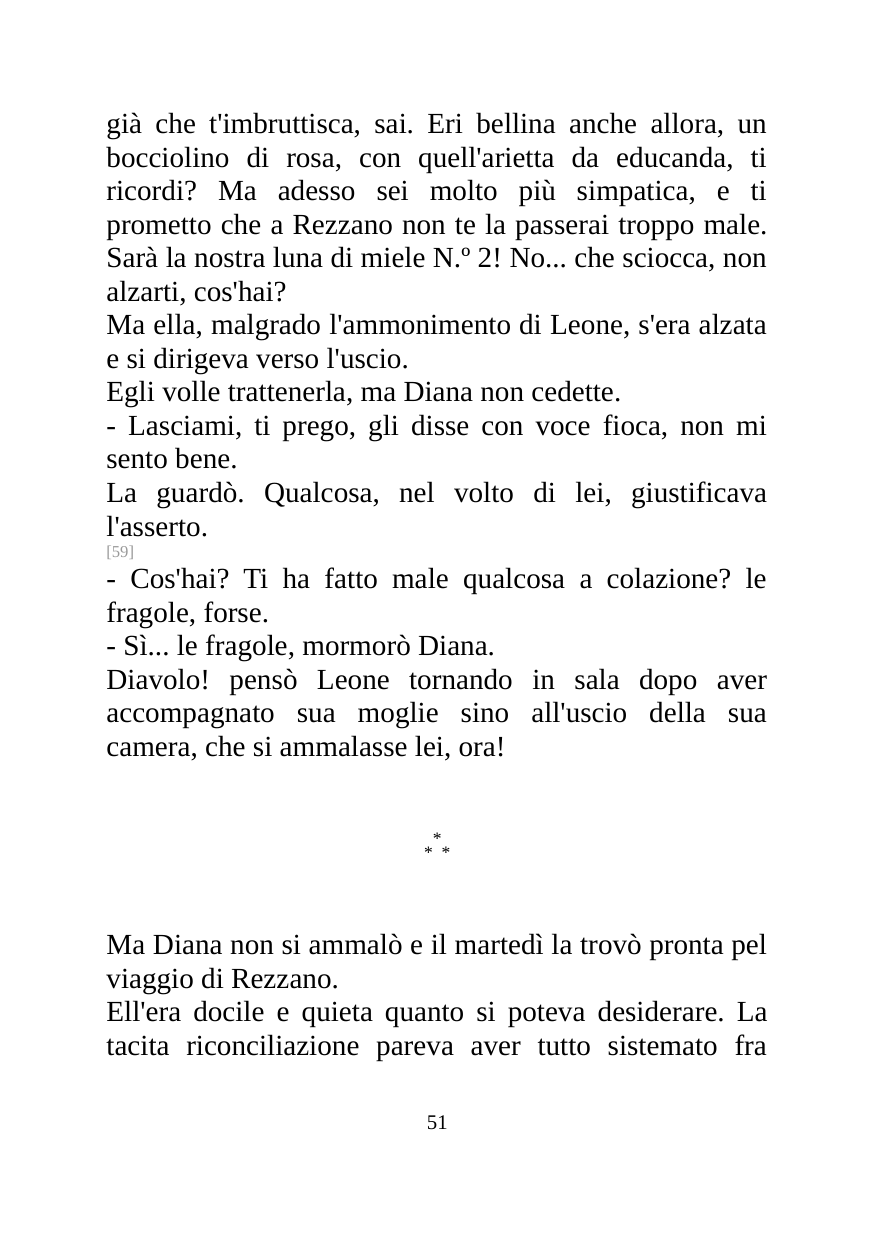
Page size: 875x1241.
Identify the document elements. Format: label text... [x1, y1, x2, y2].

text Ma Diana non si ammalò e il martedì la trovò pronta pel viaggio di Rezzano. [106, 927, 768, 994]
text già che t'imbruttisca, sai. Eri bellina anche allora, un bocciolino di rosa, con quell'arietta da educanda, ti ricordi? Ma adesso sei molto più simpatica, e ti prometto che a Rezzano non te la passerai troppo male. Sarà la nostra luna di miele N.º 2! No... che sciocca, non alzarti, cos'hai? [106, 106, 768, 307]
text [59] [134, 542, 768, 561]
text Ma ella, malgrado l'ammonimento di Leone, s'era alzata e si dirigeva verso l'uscio. [106, 307, 768, 374]
text - Lasciami, ti prego, gli disse con voce fioca, non mi sento bene. [106, 408, 768, 475]
text Egli volle trattenerla, ma Diana non cedette. [106, 374, 768, 408]
text - Cos'hai? Ti ha fatto male qualcosa a colazione? le fragole, forse. [106, 561, 768, 628]
text - Sì... le fragole, mormorò Diana. [106, 628, 768, 662]
text La guardò. Qualcosa, nel volto di lei, giustificava l'asserto. [106, 475, 768, 542]
text Diavolo! pensò Leone tornando in sala dopo aver accompagnato sua moglie sino all'uscio della sua camera, che si ammalasse lei, ora! [106, 662, 768, 763]
text *** [106, 828, 768, 862]
text Ell'era docile e quieta quanto si poteva desiderare. La tacita riconciliazione pareva aver tutto sistemato fra [106, 994, 768, 1062]
